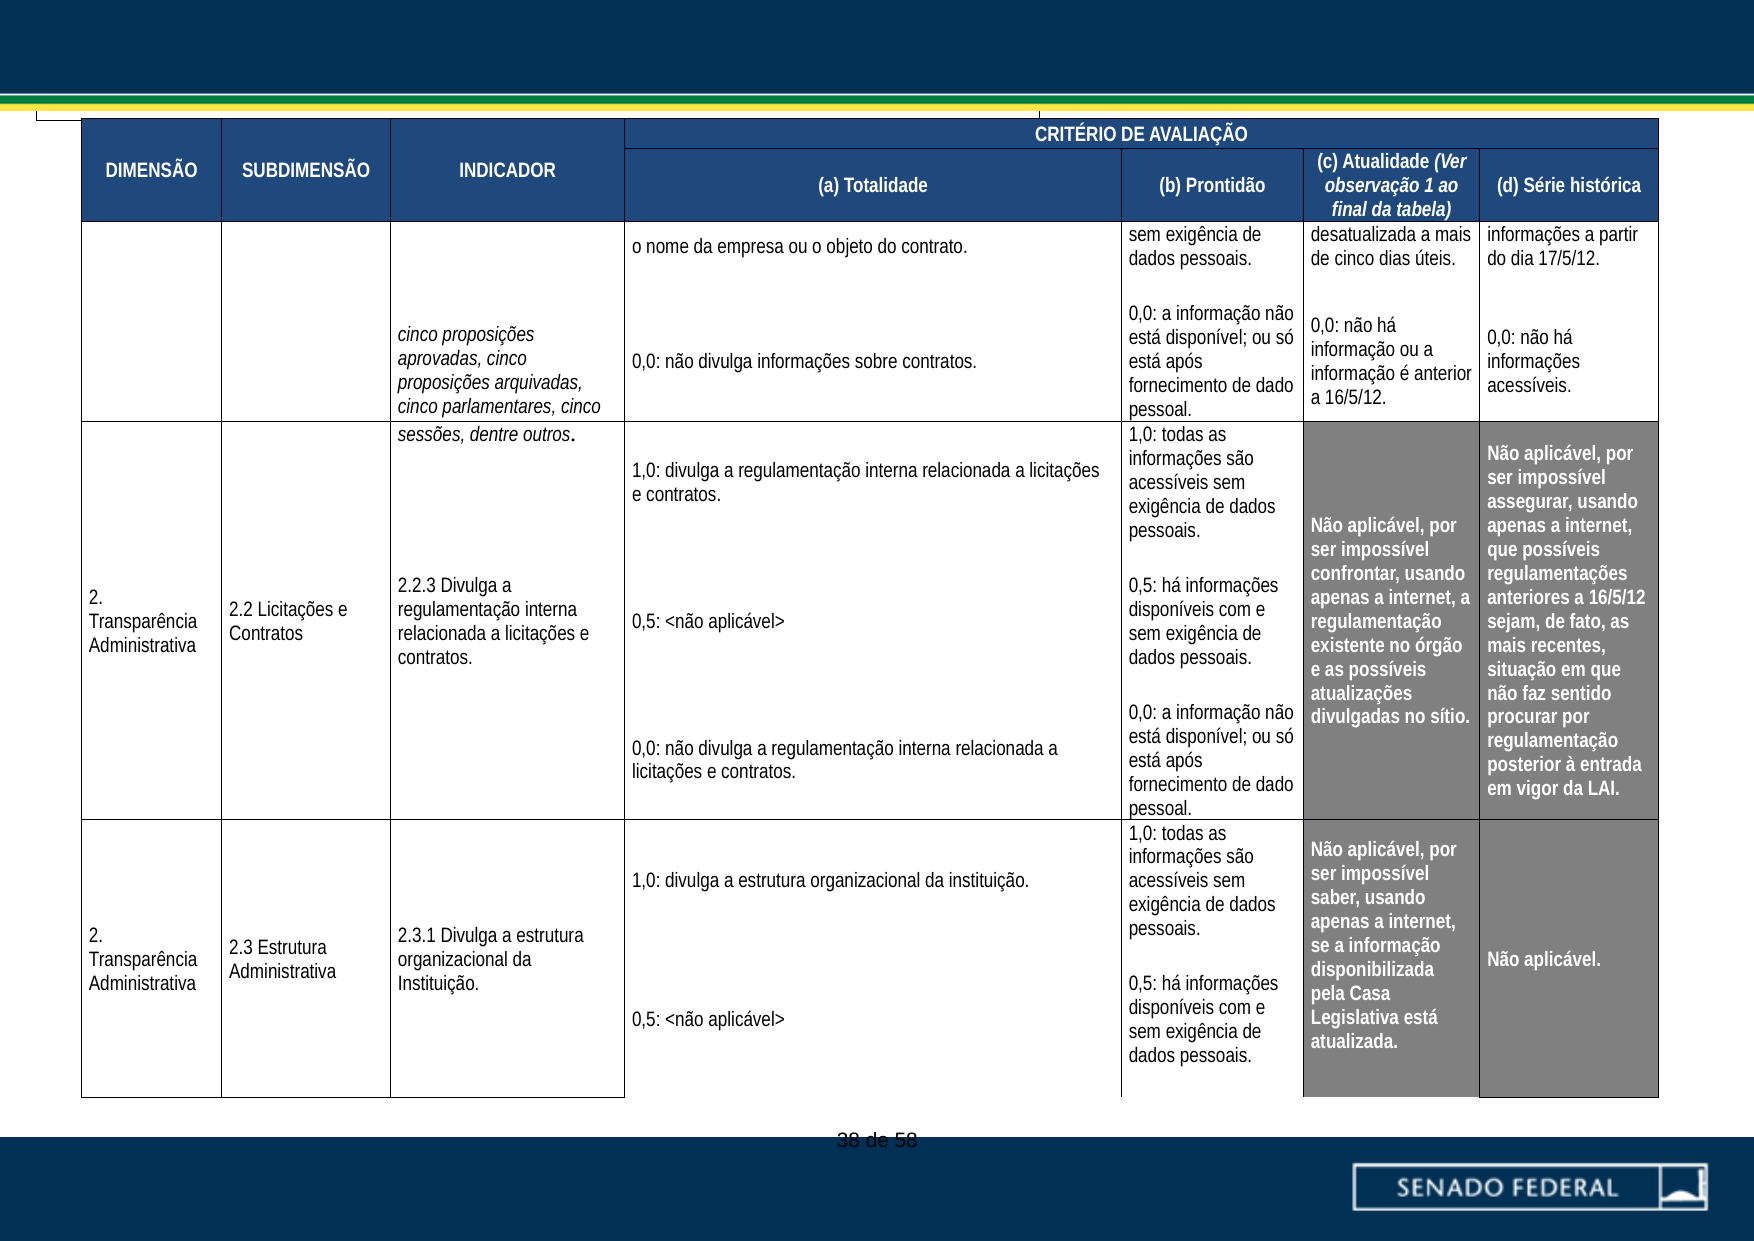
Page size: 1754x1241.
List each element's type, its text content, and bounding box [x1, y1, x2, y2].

table_cell 1,0: divulga a regulamentação interna relacionada a licitações e contratos. [625, 422, 1121, 542]
picture [0, 0, 1754, 111]
table_header CRITÉRIO DE AVALIAÇÃO [625, 119, 1658, 148]
table_cell [625, 270, 1121, 300]
table_cell (b) Prontidão [1122, 149, 1303, 221]
table_cell (a) Totalidade [625, 149, 1121, 221]
table_cell [1304, 270, 1479, 300]
table_cell 2.2.2 Divulga informações sobre contratos firmados pela Instituição. Para avaliar o indicador, deve-se verificar pelo menos cinco casos escolhidos ao acaso, como por exemplo, cinco proposições aprovadas, cinco proposições arquivadas, cinco parlamentares, cinco sessões, dentre outros. [391, 222, 624, 421]
table_cell 0,0: a informação não está disponível; ou só está após fornecimento de dado pessoal. [1122, 300, 1303, 421]
table_cell 0,5: há informações disponíveis com e sem exigência de dados pessoais. [1122, 970, 1303, 1067]
table_cell [1122, 270, 1303, 300]
table_cell [1122, 669, 1303, 698]
table_cell (d) Série histórica [1480, 149, 1658, 221]
table_cell 1,0: todas as informações são acessíveis sem exigência de dados pessoais. [1122, 820, 1303, 940]
table_cell 0,0: não divulga a regulamentação interna relacionada a licitações e contratos. [625, 699, 1121, 819]
table_cell 0,0: não divulga informações sobre contratos. [625, 300, 1121, 421]
picture [0, 1137, 1754, 1241]
table_cell [625, 542, 1121, 572]
table_cell 2.3 Estrutura Administrativa [222, 820, 390, 1097]
table_cell 0,5: há informações disponíveis com e sem exigência de dados pessoais. [1122, 572, 1303, 668]
table_cell [82, 222, 221, 421]
table_header SUBDIMENSÃO [222, 119, 390, 221]
table_cell (c) Atualidade (Ver observação 1 ao final da tabela) [1304, 149, 1479, 221]
table_cell sem exigência de dados pessoais. [1122, 222, 1303, 270]
table_cell [625, 1067, 1121, 1097]
table_cell Não aplicável, por ser impossível assegurar, usando apenas a internet, que possíveis regulamentações anteriores a 16/5/12 sejam, de fato, as mais recentes, situação em que não faz sentido procurar por regulamentação posterior à entrada em vigor da LAI. [1480, 422, 1658, 819]
table_cell [222, 222, 390, 421]
table_cell Não aplicável, por ser impossível confrontar, usando apenas a internet, a regulamentação existente no órgão e as possíveis atualizações divulgadas no sítio. [1304, 422, 1479, 819]
table_cell 0,5: <não aplicável> [625, 572, 1121, 668]
table_cell [625, 669, 1121, 698]
table_cell 2.2 Licitações e Contratos [222, 422, 390, 819]
table_cell 1,0: todas as informações são acessíveis sem exigência de dados pessoais. [1122, 422, 1303, 542]
table_cell [625, 940, 1121, 970]
table_cell informações a partir do dia 17/5/12. [1480, 222, 1658, 270]
table_cell 2. Transparência Administrativa [82, 422, 221, 819]
table_cell [1122, 940, 1303, 970]
table_cell desatualizada a mais de cinco dias úteis. [1304, 222, 1479, 270]
table_header DIMENSÃO [82, 119, 221, 221]
table_cell 0,5: <não aplicável> [625, 970, 1121, 1067]
table_cell 2. Transparência Administrativa [82, 820, 221, 1097]
table_cell o nome da empresa ou o objeto do contrato. [625, 222, 1121, 270]
table_cell [1480, 270, 1658, 300]
table_cell 2.2.3 Divulga a regulamentação interna relacionada a licitações e contratos. [391, 422, 624, 819]
table_cell 0,0: a informação não está disponível; ou só está após fornecimento de dado pessoal. [1122, 699, 1303, 819]
table_cell [1122, 542, 1303, 572]
table_cell Não aplicável, por ser impossível saber, usando apenas a internet, se a informação disponibilizada pela Casa Legislativa está atualizada. [1304, 820, 1479, 1097]
table_cell [1122, 1067, 1303, 1097]
table_cell 0,0: não há informação ou a informação é anterior a 16/5/12. [1304, 300, 1479, 421]
table_cell 2.3.1 Divulga a estrutura organizacional da Instituição. [391, 820, 624, 1097]
table_cell Não aplicável. [1480, 820, 1658, 1097]
table_cell 1,0: divulga a estrutura organizacional da instituição. [625, 820, 1121, 940]
table_cell 0,0: não há informações acessíveis. [1480, 300, 1658, 421]
table_header INDICADOR [391, 119, 624, 221]
